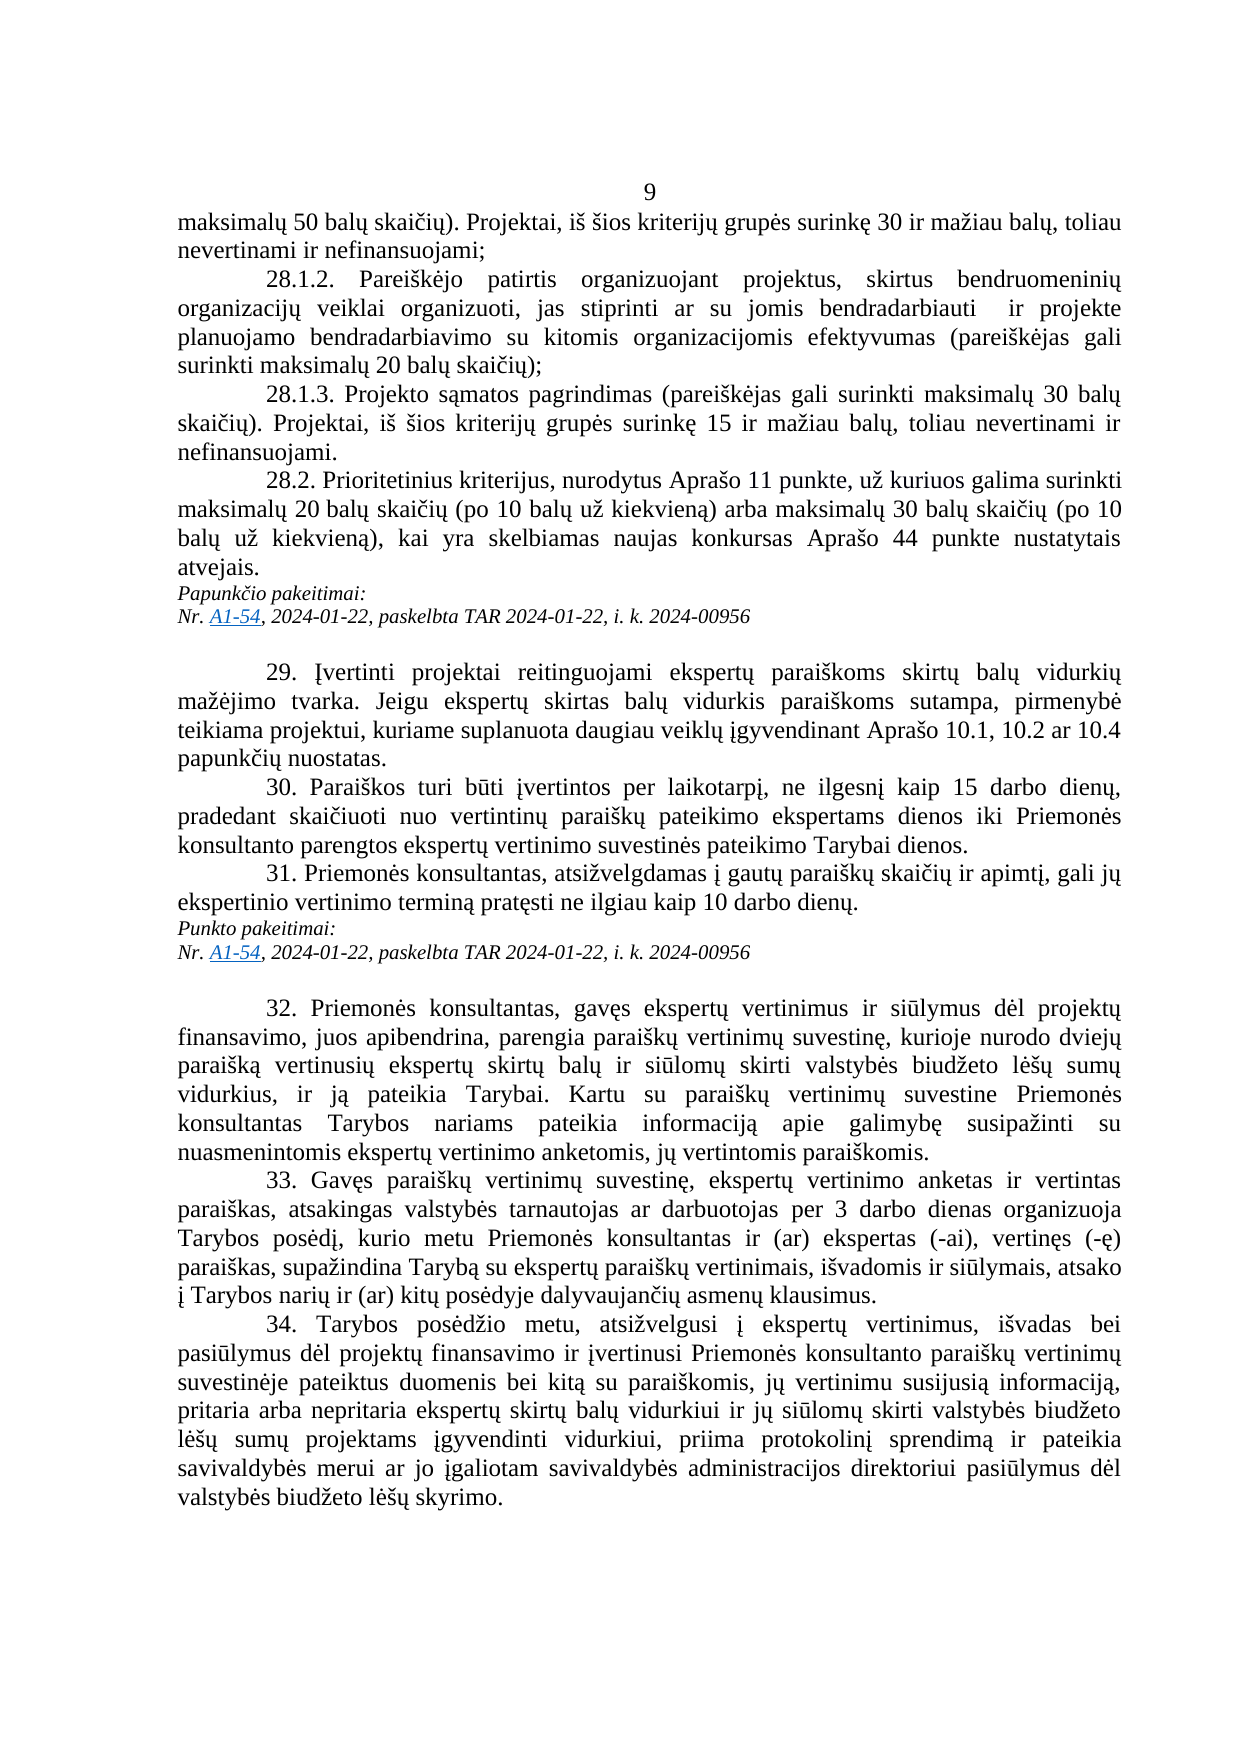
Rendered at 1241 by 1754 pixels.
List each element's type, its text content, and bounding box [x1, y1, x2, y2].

text 31. Priemonės konsultantas, atsižvelgdamas į gautų paraiškų skaičių ir apimtį, gali jų ekspertinio vertinimo terminą pratęsti ne ilgiau kaip 10 darbo dienų. [177, 858, 1122, 916]
text 30. Paraiškos turi būti įvertintos per laikotarpį, ne ilgesnį kaip 15 darbo dienų, pradedant skaičiuoti nuo vertintinų paraiškų pateikimo ekspertams dienos iki Priemonės konsultanto parengtos ekspertų vertinimo suvestinės pateikimo Tarybai dienos. [177, 772, 1122, 858]
text Punkto pakeitimai: [177, 916, 1122, 940]
text 28.1.3. Projekto sąmatos pagrindimas (pareiškėjas gali surinkti maksimalų 30 balų skaičių). Projektai, iš šios kriterijų grupės surinkę 15 ir mažiau balų, toliau nevertinami ir nefinansuojami. [177, 379, 1122, 465]
text 29. Įvertinti projektai reitinguojami ekspertų paraiškoms skirtų balų vidurkių mažėjimo tvarka. Jeigu ekspertų skirtas balų vidurkis paraiškoms sutampa, pirmenybė teikiama projektui, kuriame suplanuota daugiau veiklų įgyvendinant Aprašo 10.1, 10.2 ar 10.4 papunkčių nuostatas. [177, 657, 1122, 772]
text 34. Tarybos posėdžio metu, atsižvelgusi į ekspertų vertinimus, išvadas bei pasiūlymus dėl projektų finansavimo ir įvertinusi Priemonės konsultanto paraiškų vertinimų suvestinėje pateiktus duomenis bei kitą su paraiškomis, jų vertinimu susijusią informaciją, pritaria arba nepritaria ekspertų skirtų balų vidurkiui ir jų siūlomų skirti valstybės biudžeto lėšų sumų projektams įgyvendinti vidurkiui, priima protokolinį sprendimą ir pateikia savivaldybės merui ar jo įgaliotam savivaldybės administracijos direktoriui pasiūlymus dėl valstybės biudžeto lėšų skyrimo. [177, 1309, 1122, 1510]
text 28.2. Prioritetinius kriterijus, nurodytus Aprašo 11 punkte, už kuriuos galima surinkti maksimalų 20 balų skaičių (po 10 balų už kiekvieną) arba maksimalų 30 balų skaičių (po 10 balų už kiekvieną), kai yra skelbiamas naujas konkursas Aprašo 44 punkte nustatytais atvejais. [177, 465, 1122, 580]
text Nr. A1-54, 2024-01-22, paskelbta TAR 2024-01-22, i. k. 2024-00956 [177, 940, 1122, 964]
text maksimalų 50 balų skaičių). Projektai, iš šios kriterijų grupės surinkę 30 ir mažiau balų, toliau nevertinami ir nefinansuojami; [177, 207, 1122, 264]
text 32. Priemonės konsultantas, gavęs ekspertų vertinimus ir siūlymus dėl projektų finansavimo, juos apibendrina, parengia paraiškų vertinimų suvestinę, kurioje nurodo dviejų paraišką vertinusių ekspertų skirtų balų ir siūlomų skirti valstybės biudžeto lėšų sumų vidurkius, ir ją pateikia Tarybai. Kartu su paraiškų vertinimų suvestine Priemonės konsultantas Tarybos nariams pateikia informaciją apie galimybę susipažinti su nuasmenintomis ekspertų vertinimo anketomis, jų vertintomis paraiškomis. [177, 993, 1122, 1165]
text 33. Gavęs paraiškų vertinimų suvestinę, ekspertų vertinimo anketas ir vertintas paraiškas, atsakingas valstybės tarnautojas ar darbuotojas per 3 darbo dienas organizuoja Tarybos posėdį, kurio metu Priemonės konsultantas ir (ar) ekspertas (-ai), vertinęs (-ę) paraiškas, supažindina Tarybą su ekspertų paraiškų vertinimais, išvadomis ir siūlymais, atsako į Tarybos narių ir (ar) kitų posėdyje dalyvaujančių asmenų klausimus. [177, 1165, 1122, 1309]
text Papunkčio pakeitimai: [177, 580, 1122, 604]
text 28.1.2. Pareiškėjo patirtis organizuojant projektus, skirtus bendruomeninių organizacijų veiklai organizuoti, jas stiprinti ar su jomis bendradarbiauti ir projekte planuojamo bendradarbiavimo su kitomis organizacijomis efektyvumas (pareiškėjas gali surinkti maksimalų 20 balų skaičių); [177, 264, 1122, 379]
text Nr. A1-54, 2024-01-22, paskelbta TAR 2024-01-22, i. k. 2024-00956 [177, 604, 1122, 628]
